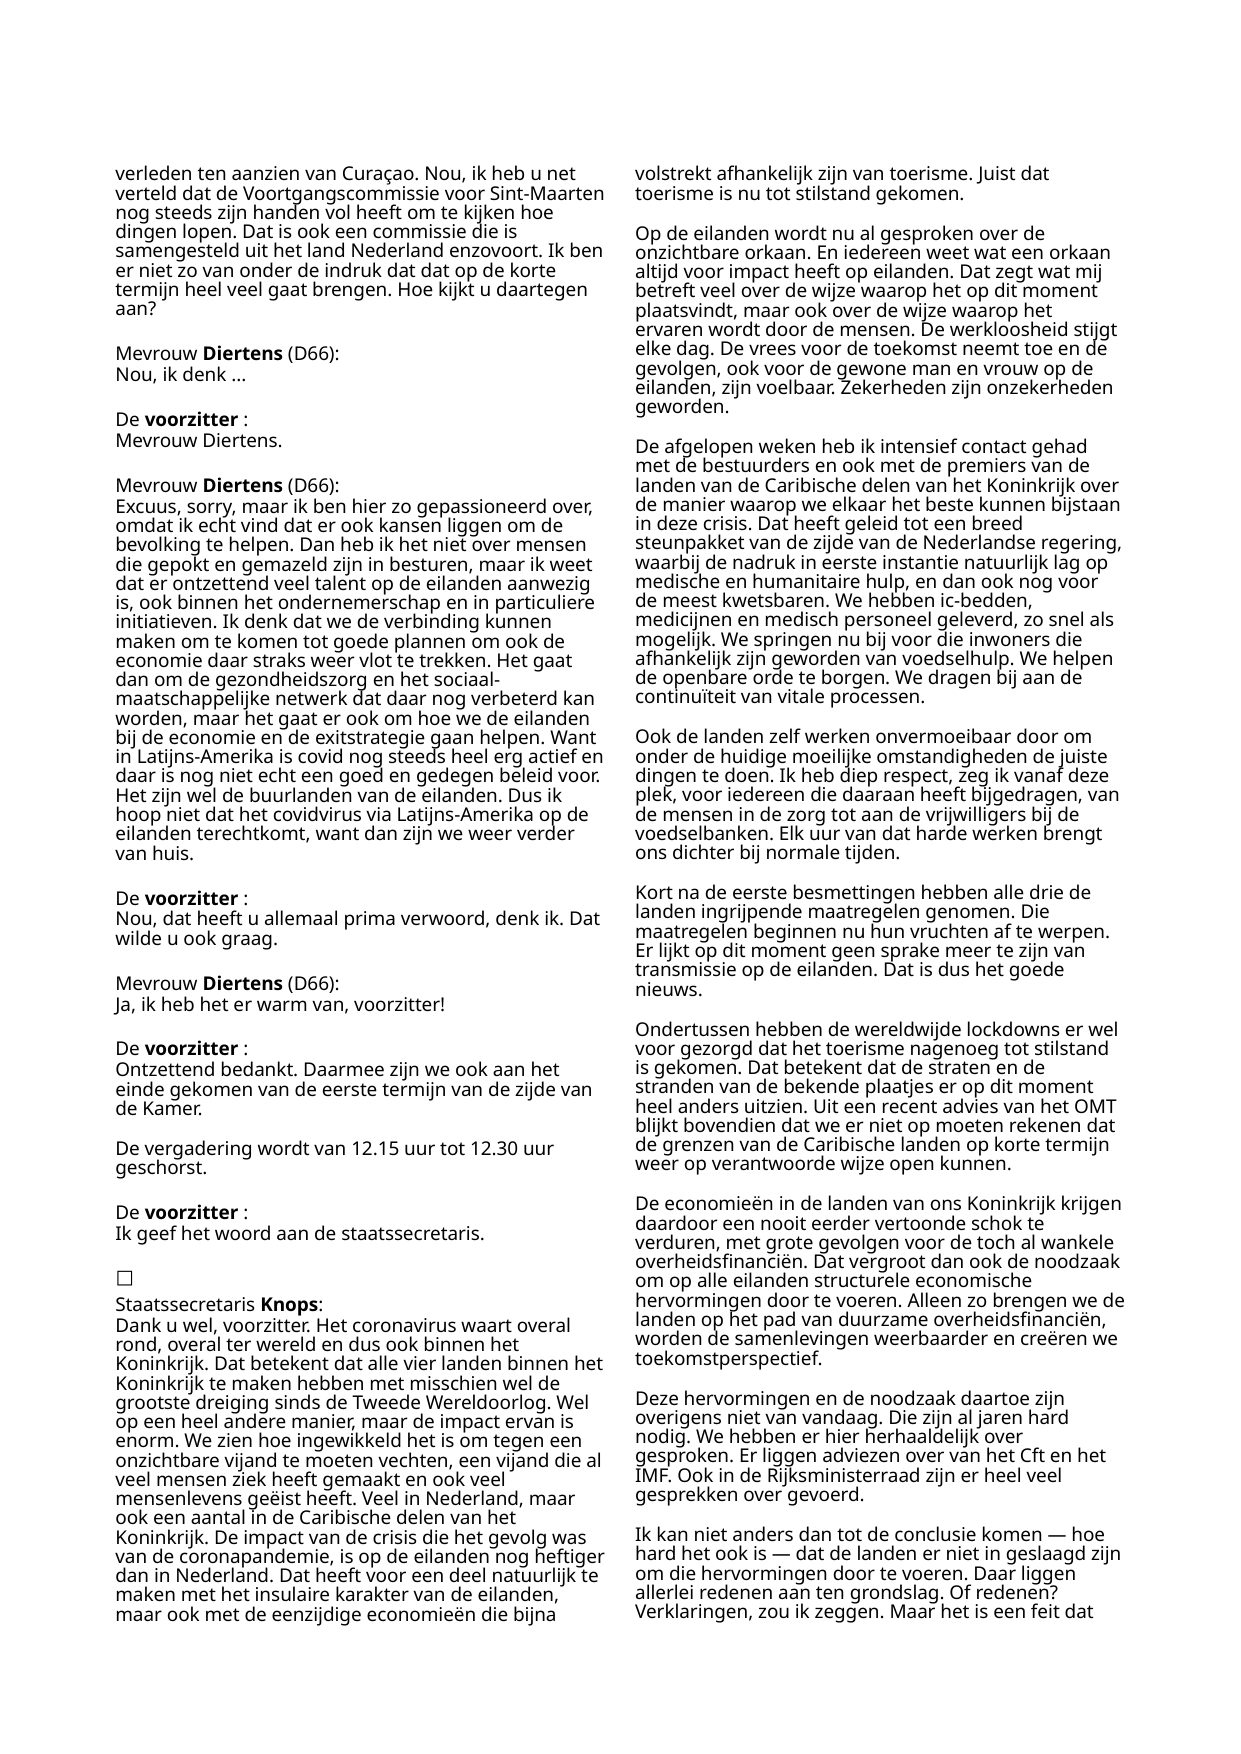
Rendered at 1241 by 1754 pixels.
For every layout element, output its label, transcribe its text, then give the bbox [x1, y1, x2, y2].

text Mevrouw Diertens (D66): [115, 970, 605, 996]
text ⬜ [115, 1265, 605, 1291]
text Ondertussen hebben de wereldwijde lockdowns er wel voor gezorgd dat het toerisme nagenoeg tot stilstand is gekomen. Dat betekent dat de straten en de stranden van de bekende plaatjes er op dit moment heel anders uitzien. Uit een recent advies van het OMT blijkt bovendien dat we er niet op moeten rekenen dat de grenzen van de Caribische landen op korte termijn weer op verantwoorde wijze open kunnen. [635, 1021, 1125, 1175]
text De afgelopen weken heb ik intensief contact gehad met de bestuurders en ook met de premiers van de landen van de Caribische delen van het Koninkrijk over de manier waarop we elkaar het beste kunnen bijstaan in deze crisis. Dat heeft geleid tot een breed steunpakket van de zijde van de Nederlandse regering, waarbij de nadruk in eerste instantie natuurlijk lag op medische en humanitaire hulp, en dan ook nog voor de meest kwetsbaren. We hebben ic-bedden, medicijnen en medisch personeel geleverd, zo snel als mogelijk. We springen nu bij voor die inwoners die afhankelijk zijn geworden van voedselhulp. We helpen de openbare orde te borgen. We dragen bij aan de continuïteit van vitale processen. [635, 438, 1125, 708]
text Ik geef het woord aan de staatssecretaris. [115, 1225, 605, 1244]
text Deze hervormingen en de noodzaak daartoe zijn overigens niet van vandaag. Die zijn al jaren hard nodig. We hebben er hier herhaaldelijk over gesproken. Er liggen adviezen over van het Cft en het IMF. Ook in de Rijksministerraad zijn er heel veel gesprekken over gevoerd. [635, 1389, 1125, 1505]
text De economieën in de landen van ons Koninkrijk krijgen daardoor een nooit eerder vertoonde schok te verduren, met grote gevolgen voor de toch al wankele overheidsfinanciën. Dat vergroot dan ook de noodzaak om op alle eilanden structurele economische hervormingen door te voeren. Alleen zo brengen we de landen op het pad van duurzame overheidsfinanciën, worden de samenlevingen weerbaarder en creëren we toekomstperspectief. [635, 1195, 1125, 1369]
text Nou, ik denk ... [115, 366, 605, 385]
text De vergadering wordt van 12.15 uur tot 12.30 uur geschorst. [115, 1140, 605, 1178]
text Ontzettend bedankt. Daarmee zijn we ook aan het einde gekomen van de eerste termijn van de zijde van de Kamer. [115, 1061, 605, 1119]
text Mevrouw Diertens. [115, 432, 605, 451]
text De voorzitter : [115, 406, 605, 432]
text De voorzitter : [115, 885, 605, 910]
text De voorzitter : [115, 1199, 605, 1225]
text Op de eilanden wordt nu al gesproken over de onzichtbare orkaan. En iedereen weet wat een orkaan altijd voor impact heeft op eilanden. Dat zegt wat mij betreft veel over de wijze waarop het op dit moment plaatsvindt, maar ook over de wijze waarop het ervaren wordt door de mensen. De werkloosheid stijgt elke dag. De vrees voor de toekomst neemt toe en de gevolgen, ook voor de gewone man en vrouw op de eilanden, zijn voelbaar. Zekerheden zijn onzekerheden geworden. [635, 224, 1125, 417]
text Ook de landen zelf werken onvermoeibaar door om onder de huidige moeilijke omstandigheden de juiste dingen te doen. Ik heb diep respect, zeg ik vanaf deze plek, voor iedereen die daaraan heeft bijgedragen, van de mensen in de zorg tot aan de vrijwilligers bij de voedselbanken. Elk uur van dat harde werken brengt ons dichter bij normale tijden. [635, 728, 1125, 863]
text De voorzitter : [115, 1036, 605, 1061]
text Ik kan niet anders dan tot de conclusie komen — hoe hard het ook is — dat de landen er niet in geslaagd zijn om die hervormingen door te voeren. Daar liggen allerlei redenen aan ten grondslag. Of redenen? Verklaringen, zou ik zeggen. Maar het is een feit dat [635, 1526, 1125, 1622]
text Mevrouw Diertens (D66): [115, 472, 605, 498]
text Dank u wel, voorzitter. Het coronavirus waart overal rond, overal ter wereld en dus ook binnen het Koninkrijk. Dat betekent dat alle vier landen binnen het Koninkrijk te maken hebben met misschien wel de grootste dreiging sinds de Tweede Wereldoorlog. Wel op een heel andere manier, maar de impact ervan is enorm. We zien hoe ingewikkeld het is om tegen een onzichtbare vijand te moeten vechten, een vijand die al veel mensen ziek heeft gemaakt en ook veel mensenlevens geëist heeft. Veel in Nederland, maar ook een aantal in de Caribische delen van het Koninkrijk. De impact van de crisis die het gevolg was van de coronapandemie, is op de eilanden nog heftiger dan in Nederland. Dat heeft voor een deel natuurlijk te maken met het insulaire karakter van de eilanden, maar ook met de eenzijdige economieën die bijna [115, 1317, 605, 1625]
text Ja, ik heb het er warm van, voorzitter! [115, 996, 605, 1015]
text volstrekt afhankelijk zijn van toerisme. Juist dat toerisme is nu tot stilstand gekomen. [635, 165, 1125, 204]
text Mevrouw Diertens (D66): [115, 340, 605, 366]
text Excuus, sorry, maar ik ben hier zo gepassioneerd over, omdat ik echt vind dat er ook kansen liggen om de bevolking te helpen. Dan heb ik het niet over mensen die gepokt en gemazeld zijn in besturen, maar ik weet dat er ontzettend veel talent op de eilanden aanwezig is, ook binnen het ondernemerschap en in particuliere initiatieven. Ik denk dat we de verbinding kunnen maken om te komen tot goede plannen om ook de economie daar straks weer vlot te trekken. Het gaat dan om de gezondheidszorg en het sociaal-maatschappelijke netwerk dat daar nog verbeterd kan worden, maar het gaat er ook om hoe we de eilanden bij de economie en de exitstrategie gaan helpen. Want in Latijns-Amerika is covid nog steeds heel erg actief en daar is nog niet echt een goed en gedegen beleid voor. Het zijn wel de buurlanden van de eilanden. Dus ik hoop niet dat het covidvirus via Latijns-Amerika op de eilanden terechtkomt, want dan zijn we weer verder van huis. [115, 498, 605, 864]
text Kort na de eerste besmettingen hebben alle drie de landen ingrijpende maatregelen genomen. Die maatregelen beginnen nu hun vruchten af te werpen. Er lijkt op dit moment geen sprake meer te zijn van transmissie op de eilanden. Dat is dus het goede nieuws. [635, 884, 1125, 1000]
text Nou, dat heeft u allemaal prima verwoord, denk ik. Dat wilde u ook graag. [115, 910, 605, 949]
text verleden ten aanzien van Curaçao. Nou, ik heb u net verteld dat de Voortgangscommissie voor Sint-Maarten nog steeds zijn handen vol heeft om te kijken hoe dingen lopen. Dat is ook een commissie die is samengesteld uit het land Nederland enzovoort. Ik ben er niet zo van onder de indruk dat dat op de korte termijn heel veel gaat brengen. Hoe kijkt u daartegen aan? [115, 165, 605, 319]
text Staatssecretaris Knops: [115, 1291, 605, 1317]
